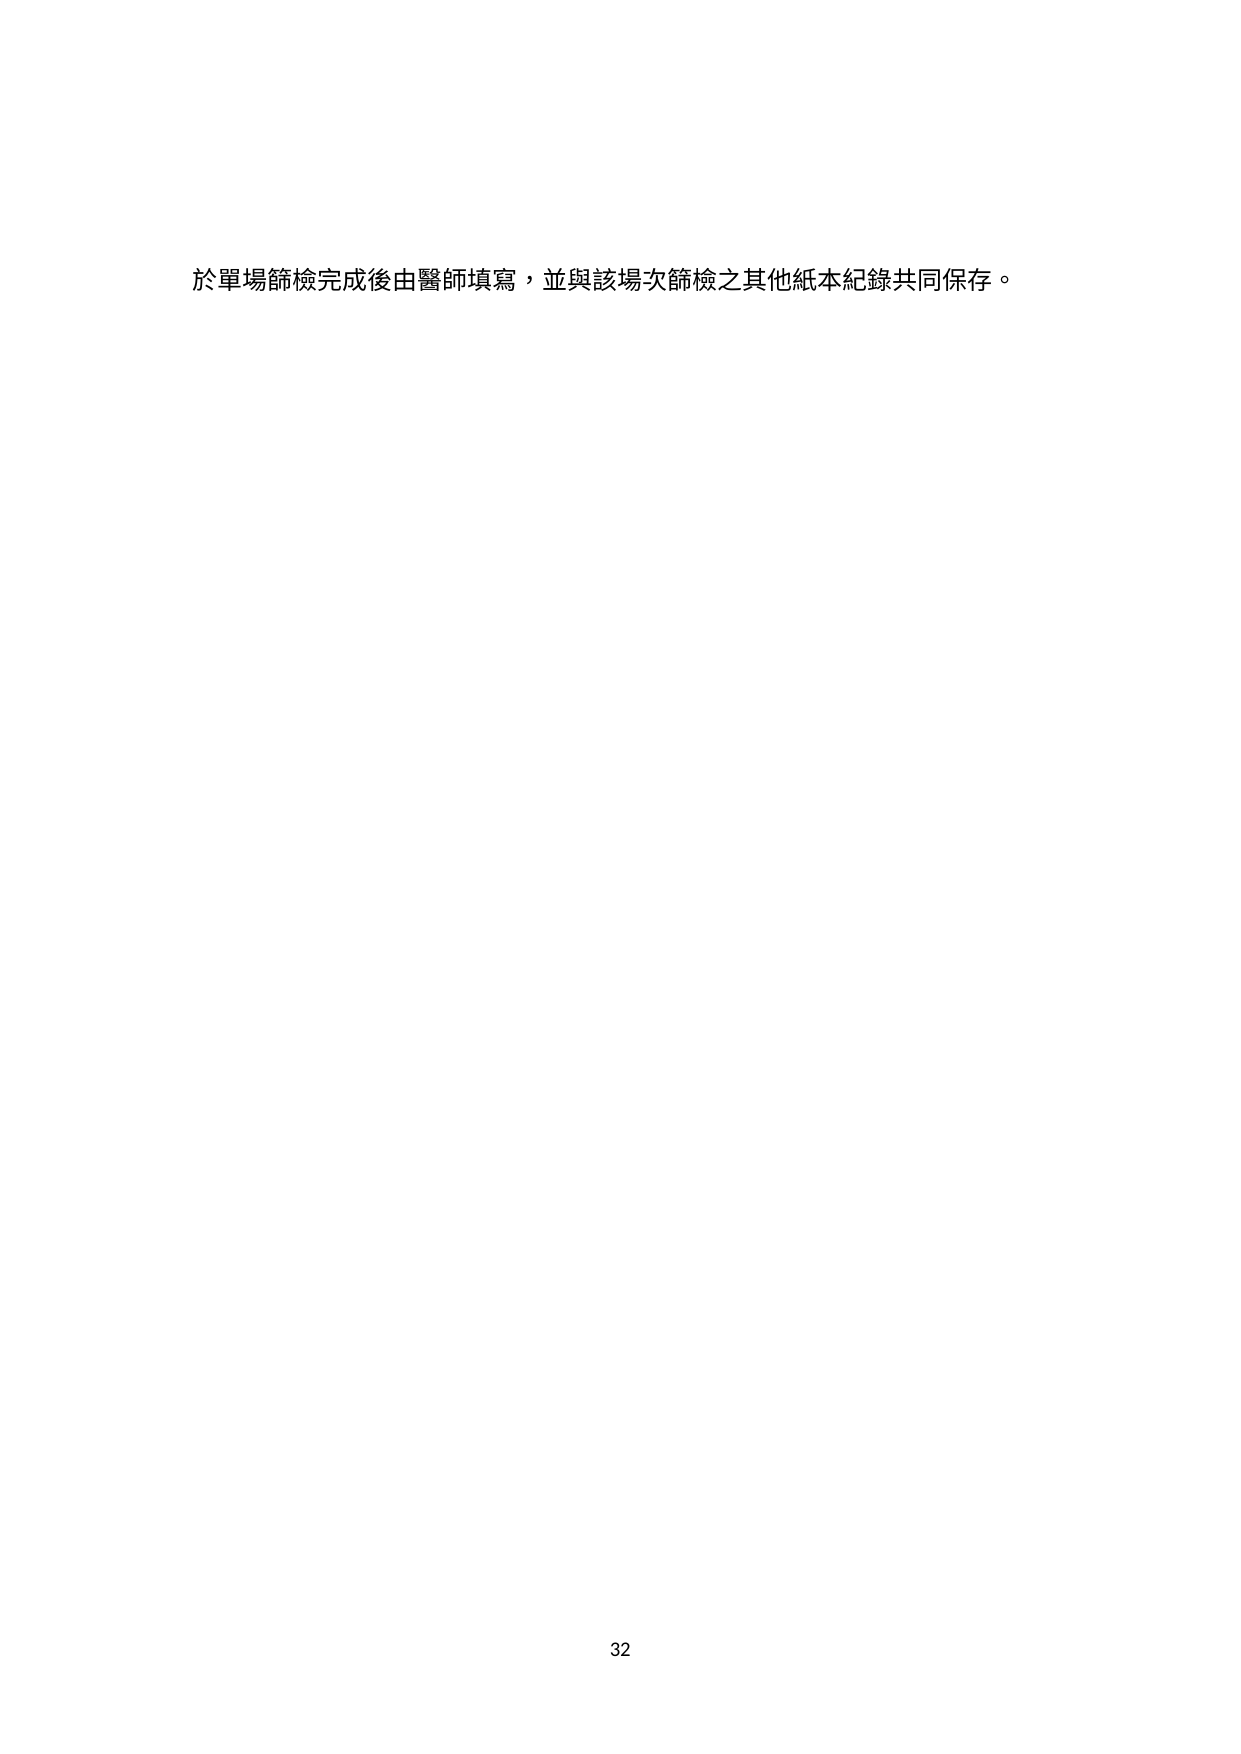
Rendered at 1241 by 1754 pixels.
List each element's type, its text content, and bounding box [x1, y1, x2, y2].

text 於單場篩檢完成後由醫師填寫，並與該場次篩檢之其他紙本紀錄共同保存。 [118, 237, 1146, 300]
